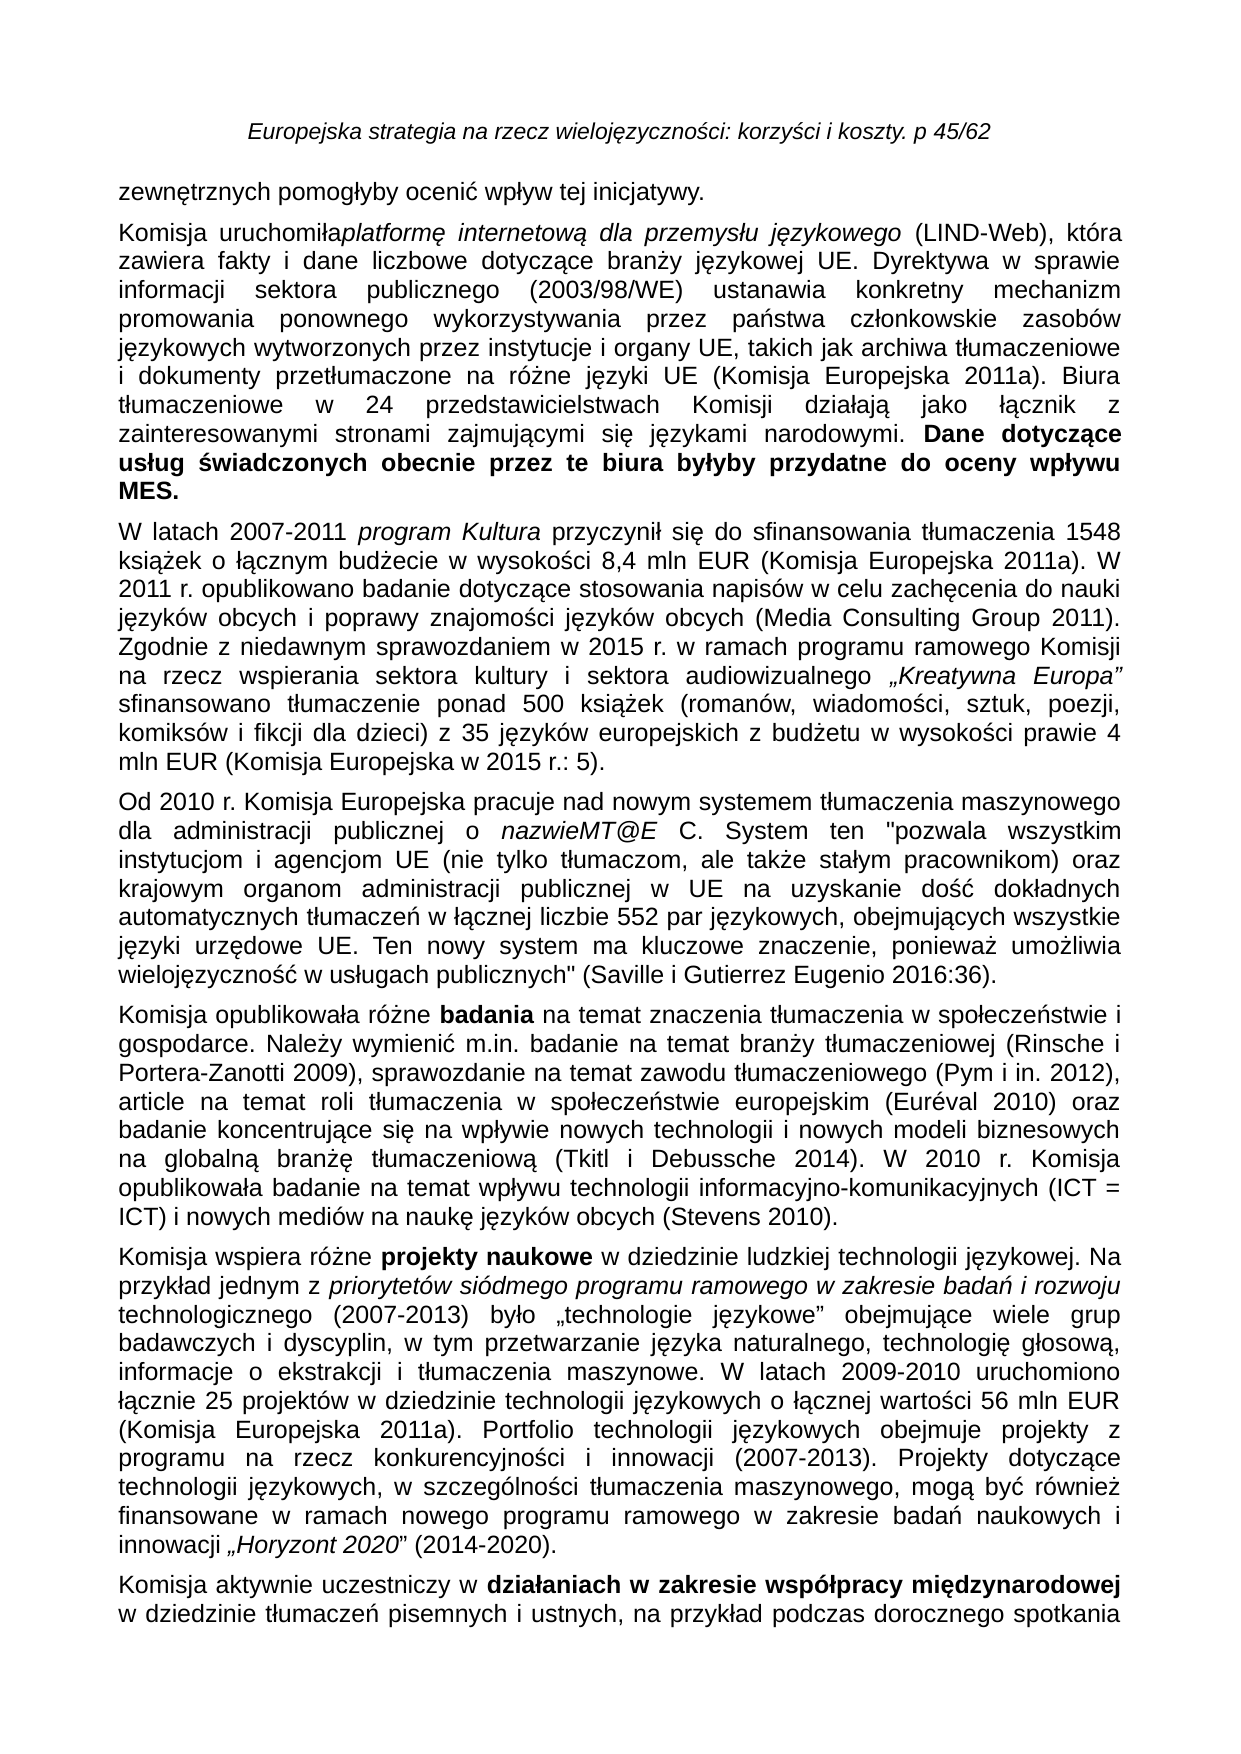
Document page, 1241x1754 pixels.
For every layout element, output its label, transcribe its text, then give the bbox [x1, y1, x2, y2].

text Komisja uruchomiłaplatformę internetową dla przemysłu językowego (LIND-Web), która zawiera fakty i dane liczbowe dotyczące branży językowej UE. Dyrektywa w sprawie informacji sektora publicznego (2003/98/WE) ustanawia konkretny mechanizm promowania ponownego wykorzystywania przez państwa członkowskie zasobów językowych wytworzonych przez instytucje i organy UE, takich jak archiwa tłumaczeniowe i dokumenty przetłumaczone na różne języki UE (Komisja Europejska 2011a). Biura tłumaczeniowe w 24 przedstawicielstwach Komisji działają jako łącznik z zainteresowanymi stronami zajmującymi się językami narodowymi. Dane dotyczące usług świadczonych obecnie przez te biura byłyby przydatne do oceny wpływu MES. [118, 218, 1122, 505]
text Komisja aktywnie uczestniczy w działaniach w zakresie współpracy międzynarodowej w dziedzinie tłumaczeń pisemnych i ustnych, na przykład podczas dorocznego spotkania [118, 1570, 1122, 1628]
text Komisja wspiera różne projekty naukowe w dziedzinie ludzkiej technologii językowej. Na przykład jednym z priorytetów siódmego programu ramowego w zakresie badań i rozwoju technologicznego (2007-2013) było „technologie językowe” obejmujące wiele grup badawczych i dyscyplin, w tym przetwarzanie języka naturalnego, technologię głosową, informacje o ekstrakcji i tłumaczenia maszynowe. W latach 2009-2010 uruchomiono łącznie 25 projektów w dziedzinie technologii językowych o łącznej wartości 56 mln EUR (Komisja Europejska 2011a). Portfolio technologii językowych obejmuje projekty z programu na rzecz konkurencyjności i innowacji (2007-2013). Projekty dotyczące technologii językowych, w szczególności tłumaczenia maszynowego, mogą być również finansowane w ramach nowego programu ramowego w zakresie badań naukowych i innowacji „Horyzont 2020” (2014-2020). [118, 1242, 1122, 1558]
text W latach 2007-2011 program Kultura przyczynił się do sfinansowania tłumaczenia 1548 książek o łącznym budżecie w wysokości 8,4 mln EUR (Komisja Europejska 2011a). W 2011 r. opublikowano badanie dotyczące stosowania napisów w celu zachęcenia do nauki języków obcych i poprawy znajomości języków obcych (Media Consulting Group 2011). Zgodnie z niedawnym sprawozdaniem w 2015 r. w ramach programu ramowego Komisji na rzecz wspierania sektora kultury i sektora audiowizualnego „Kreatywna Europa” sfinansowano tłumaczenie ponad 500 książek (romanów, wiadomości, sztuk, poezji, komiksów i fikcji dla dzieci) z 35 języków europejskich z budżetu w wysokości prawie 4 mln EUR (Komisja Europejska w 2015 r.: 5). [118, 517, 1122, 776]
text Od 2010 r. Komisja Europejska pracuje nad nowym systemem tłumaczenia maszynowego dla administracji publicznej o nazwieMT@E C. System ten "pozwala wszystkim instytucjom i agencjom UE (nie tylko tłumaczom, ale także stałym pracownikom) oraz krajowym organom administracji publicznej w UE na uzyskanie dość dokładnych automatycznych tłumaczeń w łącznej liczbie 552 par językowych, obejmujących wszystkie języki urzędowe UE. Ten nowy system ma kluczowe znaczenie, ponieważ umożliwia wielojęzyczność w usługach publicznych" (Saville i Gutierrez Eugenio 2016:36). [118, 787, 1122, 989]
text Komisja opublikowała różne badania na temat znaczenia tłumaczenia w społeczeństwie i gospodarce. Należy wymienić m.in. badanie na temat branży tłumaczeniowej (Rinsche i Portera-Zanotti 2009), sprawozdanie na temat zawodu tłumaczeniowego (Pym i in. 2012), article na temat roli tłumaczenia w społeczeństwie europejskim (Euréval 2010) oraz badanie koncentrujące się na wpływie nowych technologii i nowych modeli biznesowych na globalną branżę tłumaczeniową (Tkitl i Debussche 2014). W 2010 r. Komisja opublikowała badanie na temat wpływu technologii informacyjno-komunikacyjnych (ICT = ICT) i nowych mediów na naukę języków obcych (Stevens 2010). [118, 1000, 1122, 1230]
text zewnętrznych pomogłyby ocenić wpływ tej inicjatywy. [118, 177, 1122, 206]
